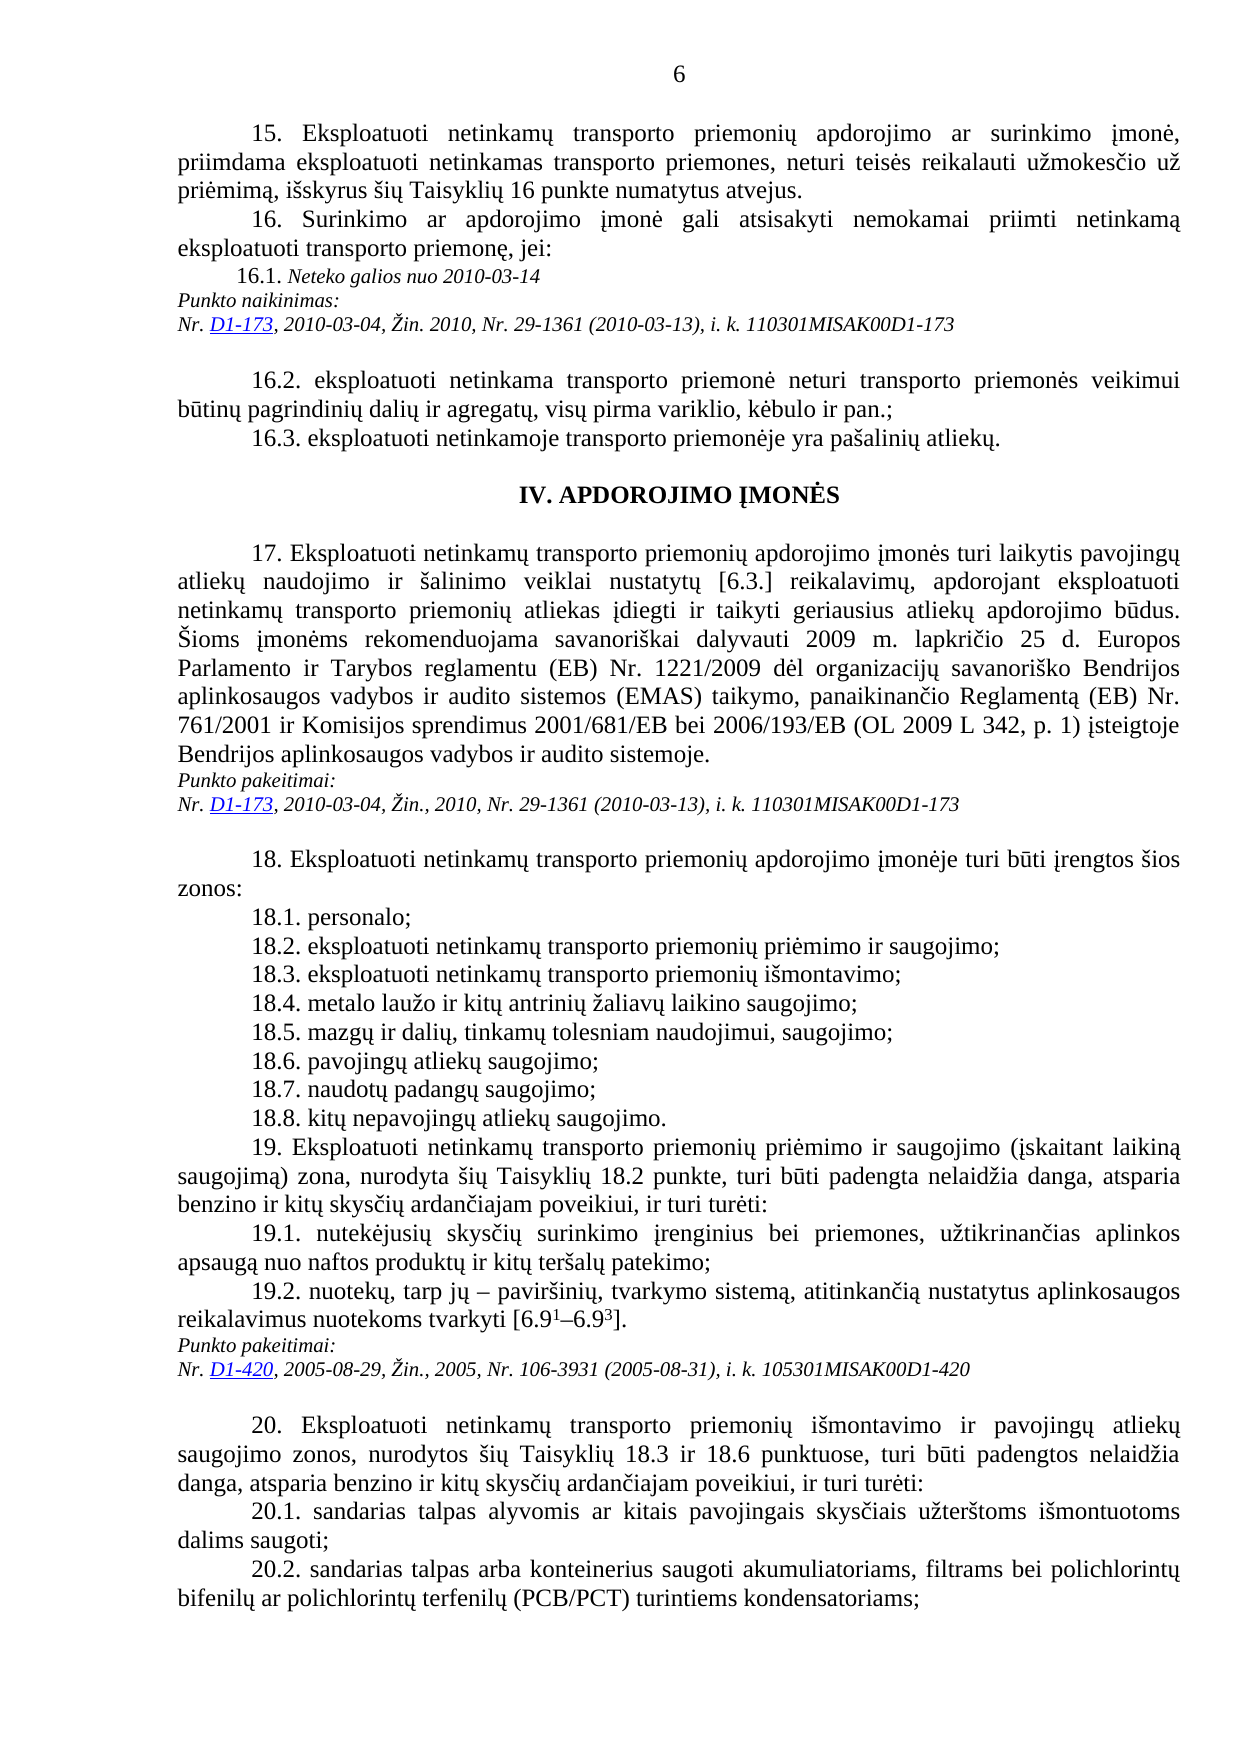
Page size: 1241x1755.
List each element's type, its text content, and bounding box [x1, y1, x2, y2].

text 19.1. nutekėjusių skysčių surinkimo įrenginius bei priemones, užtikrinančias aplinkos apsaugą nuo naftos produktų ir kitų teršalų patekimo; [177, 1218, 1181, 1276]
text 18.8. kitų nepavojingų atliekų saugojimo. [177, 1103, 1181, 1132]
text 15. Eksploatuoti netinkamų transporto priemonių apdorojimo ar surinkimo įmonė, priimdama eksploatuoti netinkamas transporto priemones, neturi teisės reikalauti užmokesčio už priėmimą, išskyrus šių Taisyklių 16 punkte numatytus atvejus. [177, 118, 1181, 204]
text 18.7. naudotų padangų saugojimo; [177, 1074, 1181, 1103]
text IV. APDOROJIMO ĮMONĖS [177, 480, 1181, 509]
text 18.3. eksploatuoti netinkamų transporto priemonių išmontavimo; [177, 959, 1181, 988]
text Nr. D1-173, 2010-03-04, Žin. 2010, Nr. 29-1361 (2010-03-13), i. k. 110301MISAK00D1-173 [177, 312, 1181, 336]
text 19. Eksploatuoti netinkamų transporto priemonių priėmimo ir saugojimo (įskaitant laikiną saugojimą) zona, nurodyta šių Taisyklių 18.2 punkte, turi būti padengta nelaidžia danga, atsparia benzino ir kitų skysčių ardančiajam poveikiui, ir turi turėti: [177, 1132, 1181, 1218]
text 16.1. Neteko galios nuo 2010-03-14 [177, 262, 1181, 288]
text Nr. D1-173, 2010-03-04, Žin., 2010, Nr. 29-1361 (2010-03-13), i. k. 110301MISAK00D1-173 [177, 792, 1181, 816]
text 18.4. metalo laužo ir kitų antrinių žaliavų laikino saugojimo; [177, 988, 1181, 1017]
text 18.2. eksploatuoti netinkamų transporto priemonių priėmimo ir saugojimo; [177, 931, 1181, 959]
text 20.2. sandarias talpas arba konteinerius saugoti akumuliatoriams, filtrams bei polichlorintų bifenilų ar polichlorintų terfenilų (PCB/PCT) turintiems kondensatoriams; [177, 1554, 1181, 1611]
text Punkto naikinimas: [177, 288, 1181, 312]
text 16.3. eksploatuoti netinkamoje transporto priemonėje yra pašalinių atliekų. [177, 423, 1181, 451]
text Punkto pakeitimai: [177, 1333, 1181, 1357]
text 16. Surinkimo ar apdorojimo įmonė gali atsisakyti nemokamai priimti netinkamą eksploatuoti transporto priemonę, jei: [177, 204, 1181, 262]
text Punkto pakeitimai: [177, 768, 1181, 792]
text 18.5. mazgų ir dalių, tinkamų tolesniam naudojimui, saugojimo; [177, 1017, 1181, 1046]
text 18.6. pavojingų atliekų saugojimo; [177, 1046, 1181, 1074]
text 20.1. sandarias talpas alyvomis ar kitais pavojingais skysčiais užterštoms išmontuotoms dalims saugoti; [177, 1496, 1181, 1554]
text Nr. D1-420, 2005-08-29, Žin., 2005, Nr. 106-3931 (2005-08-31), i. k. 105301MISAK00D1-420 [177, 1357, 1181, 1381]
text 19.2. nuotekų, tarp jų – paviršinių, tvarkymo sistemą, atitinkančią nustatytus aplinkosaugos reikalavimus nuotekoms tvarkyti [6.91–6.93]. [177, 1276, 1181, 1333]
text 16.2. eksploatuoti netinkama transporto priemonė neturi transporto priemonės veikimui būtinų pagrindinių dalių ir agregatų, visų pirma variklio, kėbulo ir pan.; [177, 365, 1181, 423]
text 17. Eksploatuoti netinkamų transporto priemonių apdorojimo įmonės turi laikytis pavojingų atliekų naudojimo ir šalinimo veiklai nustatytų [6.3.] reikalavimų, apdorojant eksploatuoti netinkamų transporto priemonių atliekas įdiegti ir taikyti geriausius atliekų apdorojimo būdus. Šioms įmonėms rekomenduojama savanoriškai dalyvauti 2009 m. lapkričio 25 d. Europos Parlamento ir Tarybos reglamentu (EB) Nr. 1221/2009 dėl organizacijų savanoriško Bendrijos aplinkosaugos vadybos ir audito sistemos (EMAS) taikymo, panaikinančio Reglamentą (EB) Nr. 761/2001 ir Komisijos sprendimus 2001/681/EB bei 2006/193/EB (OL 2009 L 342, p. 1) įsteigtoje Bendrijos aplinkosaugos vadybos ir audito sistemoje. [177, 538, 1181, 768]
text 18. Eksploatuoti netinkamų transporto priemonių apdorojimo įmonėje turi būti įrengtos šios zonos: [177, 844, 1181, 902]
text 20. Eksploatuoti netinkamų transporto priemonių išmontavimo ir pavojingų atliekų saugojimo zonos, nurodytos šių Taisyklių 18.3 ir 18.6 punktuose, turi būti padengtos nelaidžia danga, atsparia benzino ir kitų skysčių ardančiajam poveikiui, ir turi turėti: [177, 1410, 1181, 1496]
text 18.1. personalo; [177, 902, 1181, 931]
